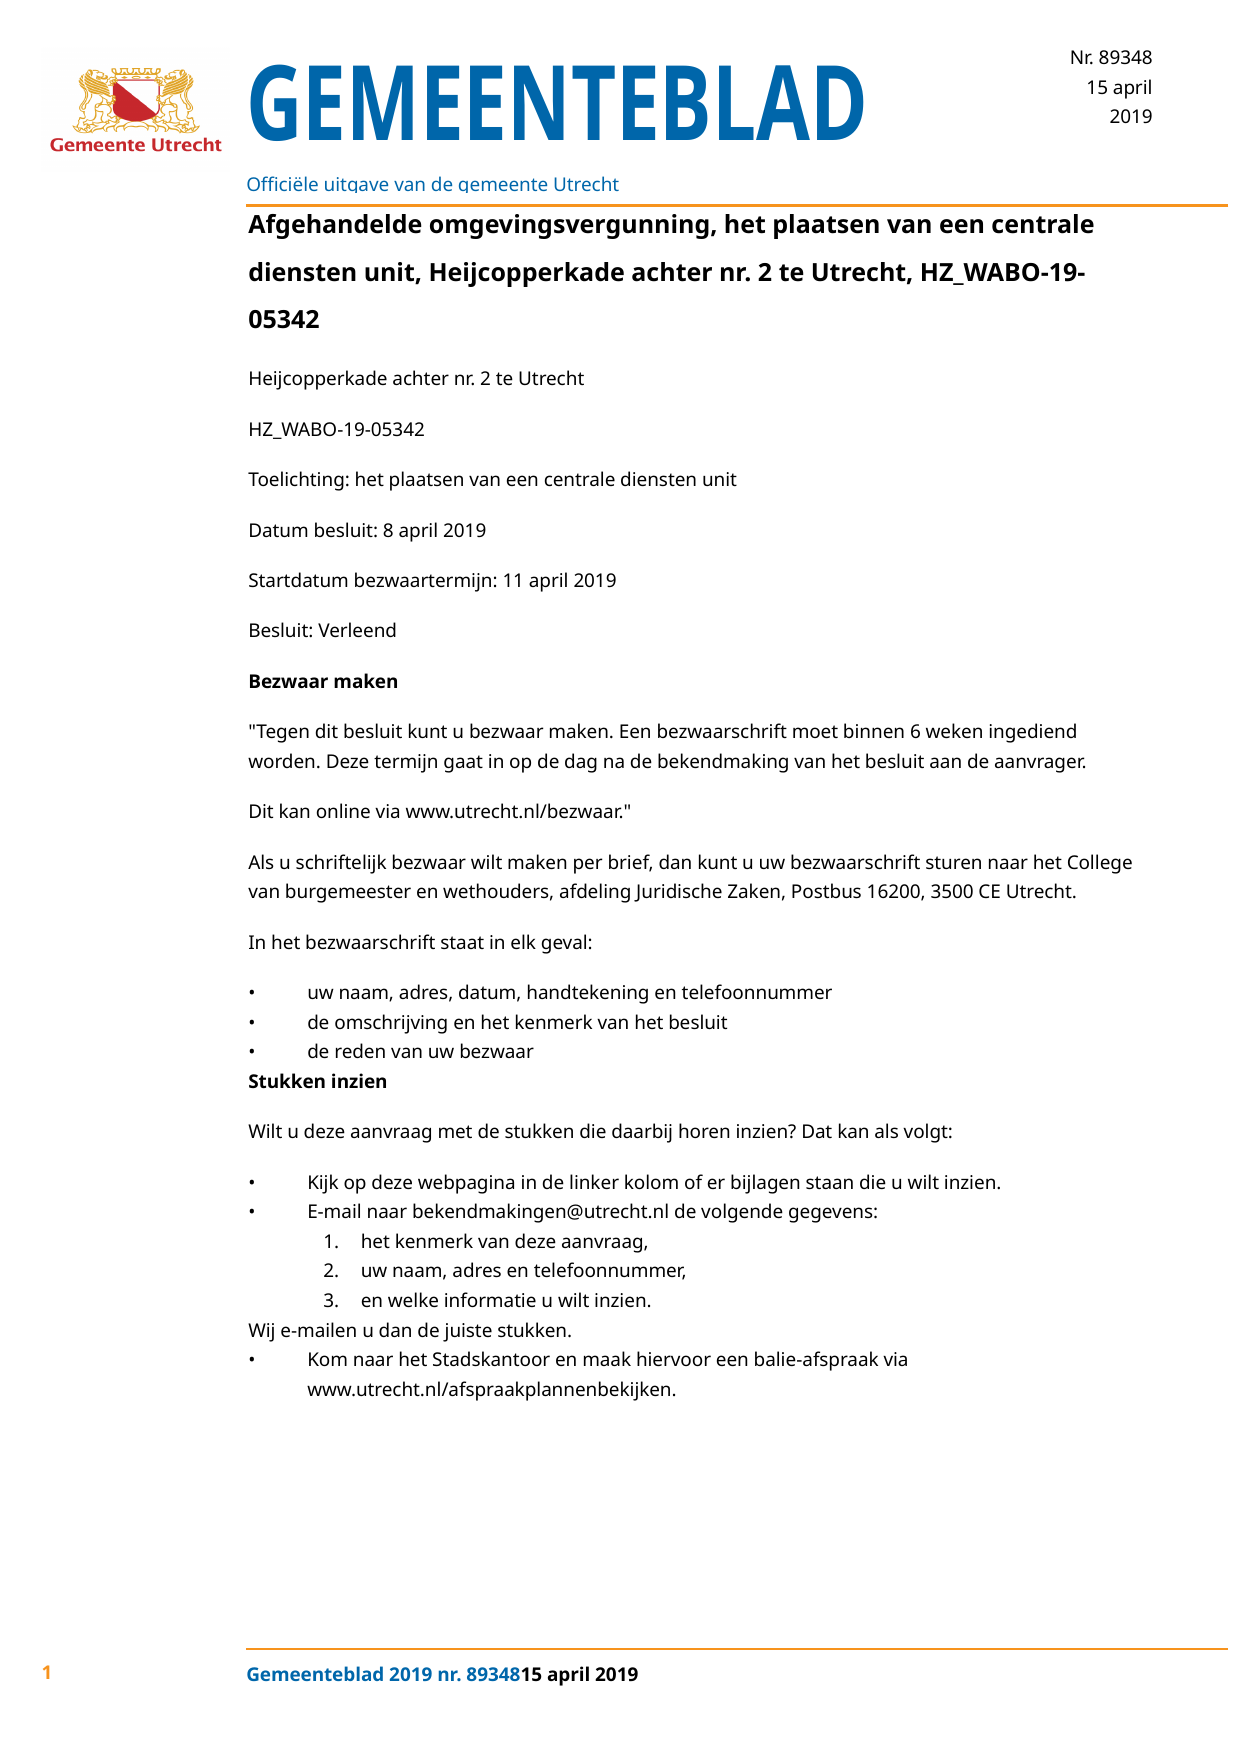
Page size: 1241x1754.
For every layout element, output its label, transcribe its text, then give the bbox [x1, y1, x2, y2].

text Wilt u deze aanvraag met de stukken die daarbij horen inzien? Dat kan als volgt: [248, 1118, 1152, 1144]
list uw naam, adres, datum, handtekening en telefoonnummer [248, 979, 1152, 1005]
text In het bezwaarschrift staat in elk geval: [248, 929, 1152, 954]
list en welke informatie u wilt inzien. [323, 1287, 1152, 1313]
picture [41, 47, 231, 172]
text HZ_WABO-19-05342 [248, 416, 1152, 442]
list het kenmerk van deze aanvraag, [323, 1228, 1152, 1254]
list E-mail naar bekendmakingen@utrecht.nl de volgende gegevens: [248, 1198, 1152, 1224]
text Startdatum bezwaartermijn: 11 april 2019 [248, 567, 1152, 593]
text Dit kan online via www.utrecht.nl/bezwaar." [248, 798, 1152, 824]
text Toelichting: het plaatsen van een centrale diensten unit [248, 466, 1152, 492]
list de omschrijving en het kenmerk van het besluit [248, 1009, 1152, 1034]
text Besluit: Verleend [248, 618, 1152, 643]
text Bezwaar maken [248, 668, 1152, 694]
text Afgehandelde omgevingsvergunning, het plaatsen van een centrale diensten unit, Heijcopperkade achter nr. 2 te Utrecht, HZ_WABO-19-05342 [248, 207, 1152, 336]
text Datum besluit: 8 april 2019 [248, 517, 1152, 542]
text Wij e-mailen u dan de juiste stukken. [248, 1317, 1152, 1342]
list uw naam, adres en telefoonnummer, [323, 1258, 1152, 1283]
text "Tegen dit besluit kunt u bezwaar maken. Een bezwaarschrift moet binnen 6 weken ingediend worden. Deze termijn gaat in op de dag na de bekendmaking van het besluit aan de aanvrager. [248, 718, 1152, 774]
text Stukken inzien [248, 1068, 1152, 1094]
list Kom naar het Stadskantoor en maak hiervoor een balie-afspraak via www.utrecht.nl/afspraakplannenbekijken. [248, 1346, 1152, 1402]
list de reden van uw bezwaar [248, 1038, 1152, 1064]
text Als u schriftelijk bezwaar wilt maken per brief, dan kunt u uw bezwaarschrift sturen naar het College van burgemeester en wethouders, afdeling Juridische Zaken, Postbus 16200, 3500 CE Utrecht. [248, 849, 1152, 904]
text Heijcopperkade achter nr. 2 te Utrecht [248, 366, 1152, 391]
list Kijk op deze webpagina in de linker kolom of er bijlagen staan die u wilt inzien. [248, 1169, 1152, 1194]
